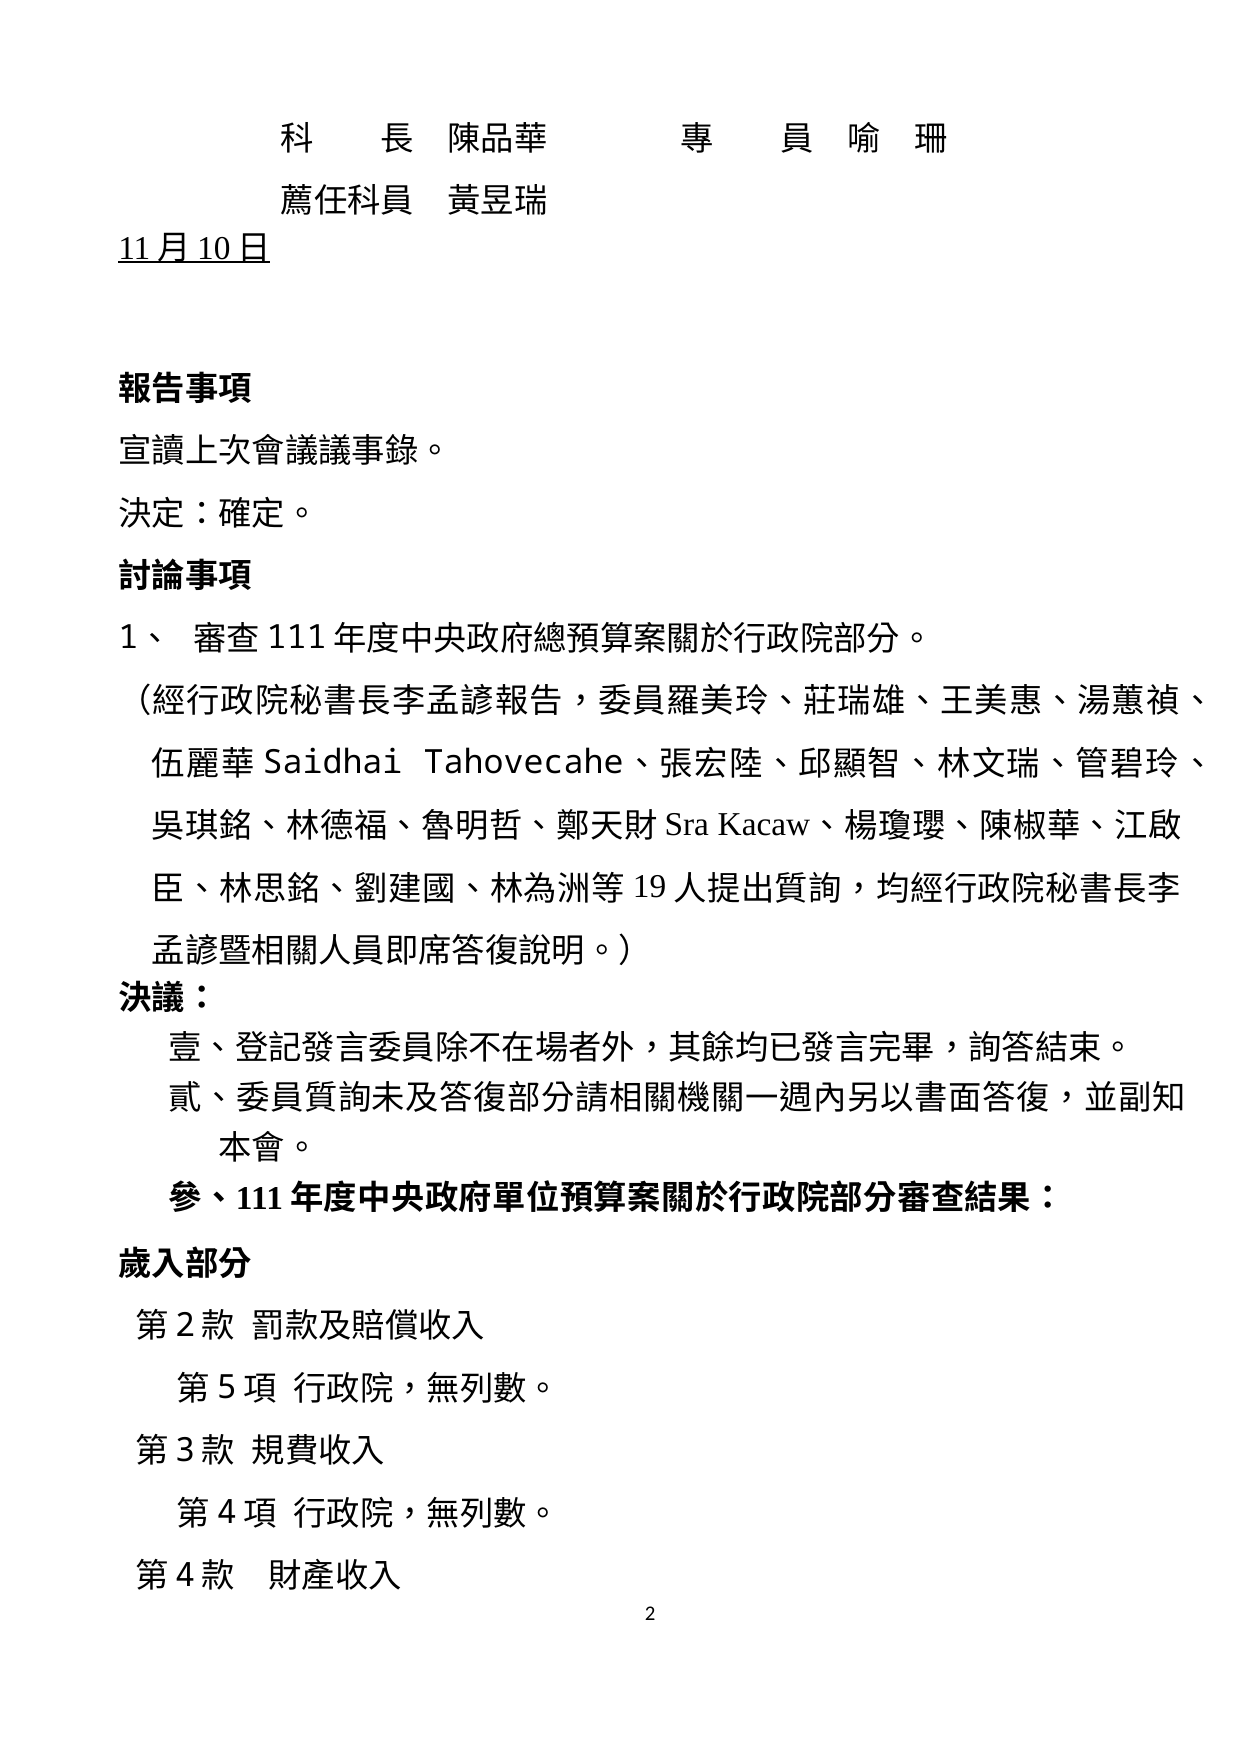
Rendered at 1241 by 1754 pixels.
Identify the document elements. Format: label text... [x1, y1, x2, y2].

text 參、111年度中央政府單位預算案關於行政院部分審查結果： [168, 1169, 1186, 1219]
text 報告事項 [118, 344, 1181, 407]
text 討論事項 [118, 532, 1181, 594]
text 歲入部分 [118, 1219, 1182, 1282]
text 宣讀上次會議議事錄。 [118, 407, 1182, 469]
text 第5項 行政院，無列數。 [177, 1344, 1181, 1407]
text 第4項 行政院，無列數。 [177, 1469, 1181, 1532]
text 11月10日 [118, 219, 1181, 269]
text 科 長 陳品華 專 員 喻 珊 [281, 94, 1181, 157]
text 第3款 規費收入 [135, 1407, 1181, 1469]
text 貳、委員質詢未及答復部分請相關機關一週內另以書面答復，並副知本會。 [168, 1069, 1186, 1169]
text 決定：確定。 [118, 469, 1182, 532]
text 第4款 財產收入 [135, 1532, 1181, 1594]
text 第2款 罰款及賠償收入 [135, 1282, 1181, 1344]
text （經行政院秘書長李孟諺報告，委員羅美玲、莊瑞雄、王美惠、湯蕙禎、伍麗華Saidhai Tahovecahe、張宏陸、邱顯智、林文瑞、管碧玲、吳琪銘、林德福、魯明哲、鄭天財Sra Kacaw、楊瓊瓔、陳椒華、江啟臣、林思銘、劉建國、林為洲等19人提出質詢，均經行政院秘書長李孟諺暨相關人員即席答復說明。） [118, 657, 1181, 969]
list 審查111年度中央政府總預算案關於行政院部分。 [118, 594, 1182, 657]
text 壹、登記發言委員除不在場者外，其餘均已發言完畢，詢答結束。 [168, 1019, 1186, 1069]
text 決議： [118, 969, 1186, 1019]
text 薦任科員 黃昱瑞 [281, 157, 1181, 219]
